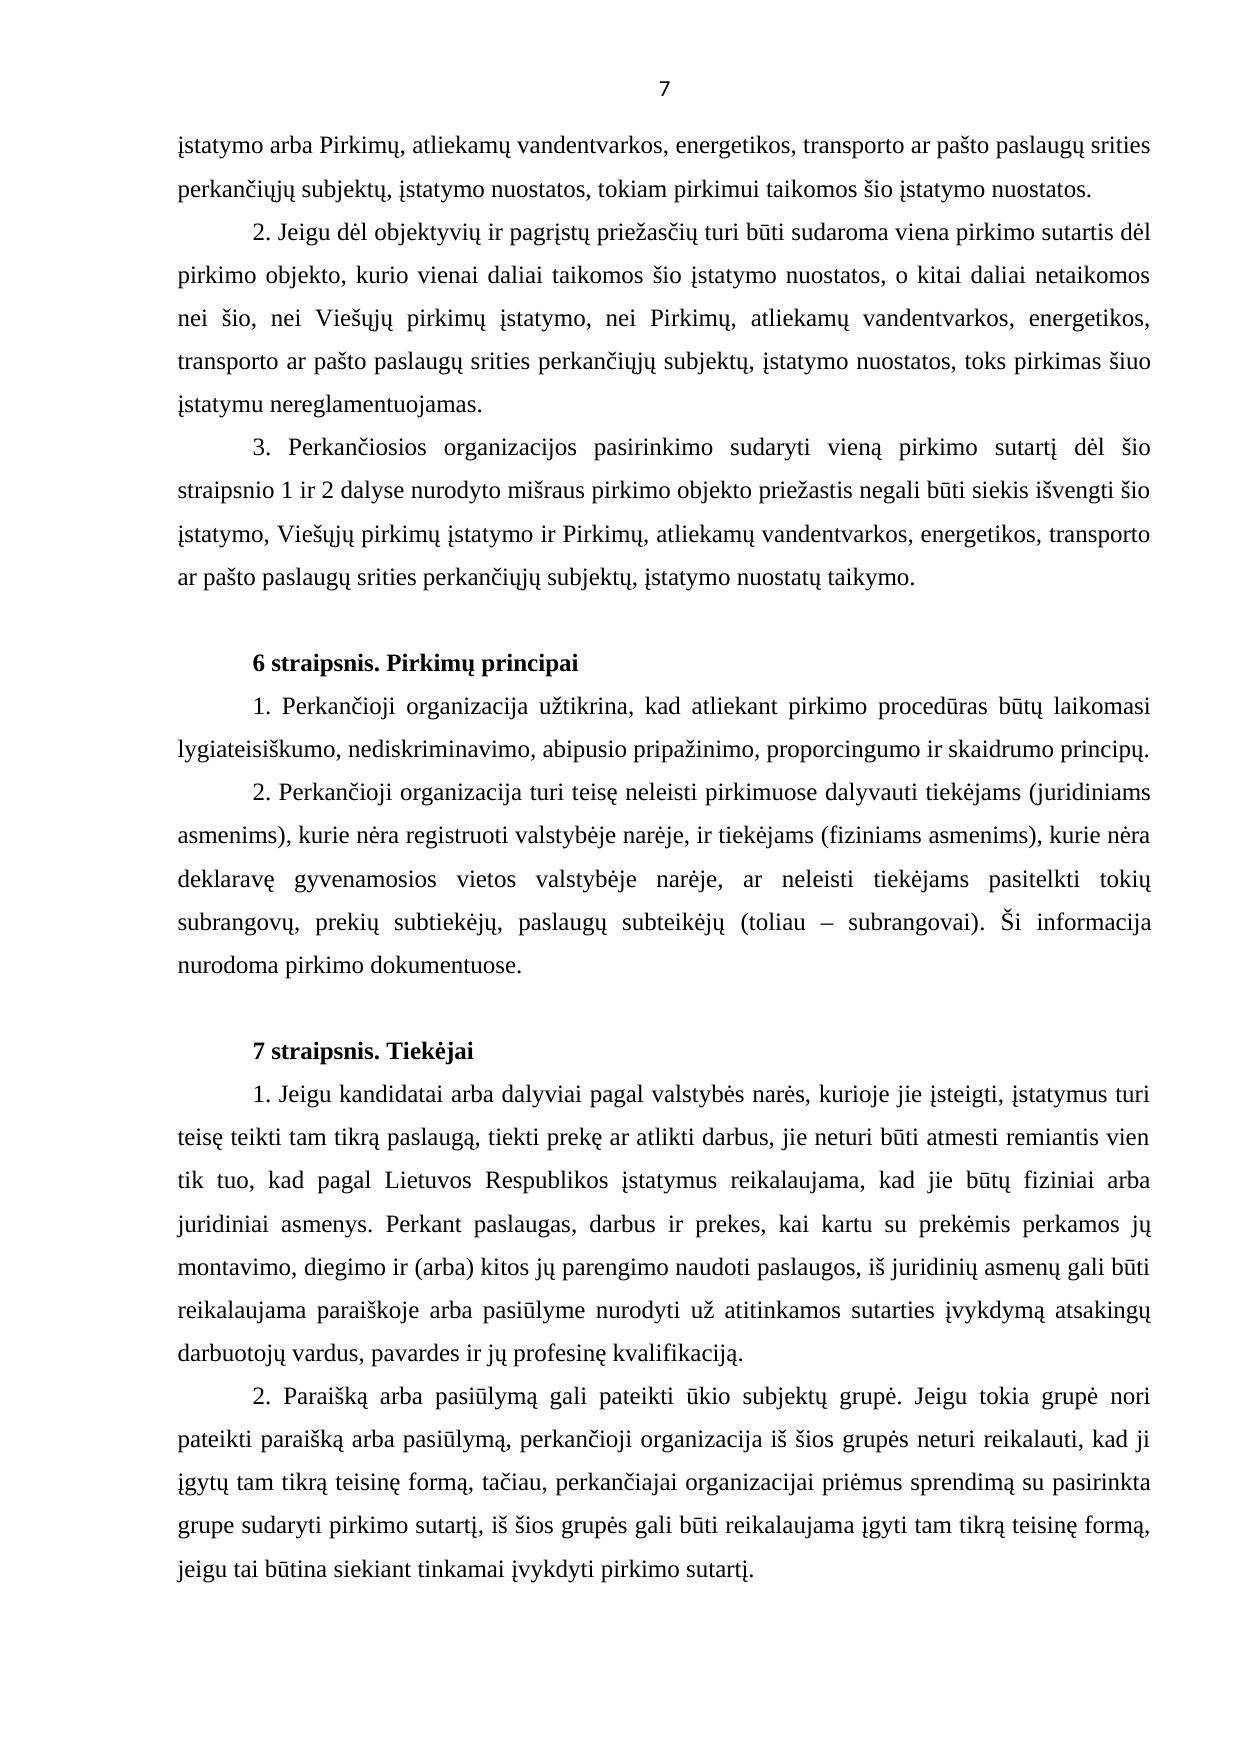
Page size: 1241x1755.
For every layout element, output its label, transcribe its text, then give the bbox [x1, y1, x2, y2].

text 7 straipsnis. Tiekėjai [177, 1036, 1152, 1065]
text 2. Paraišką arba pasiūlymą gali pateikti ūkio subjektų grupė. Jeigu tokia grupė nori pateikti paraišką arba pasiūlymą, perkančioji organizacija iš šios grupės neturi reikalauti, kad ji įgytų tam tikrą teisinę formą, tačiau, perkančiajai organizacijai priėmus sprendimą su pasirinkta grupe sudaryti pirkimo sutartį, iš šios grupės gali būti reikalaujama įgyti tam tikrą teisinę formą, jeigu tai būtina siekiant tinkamai įvykdyti pirkimo sutartį. [177, 1381, 1152, 1582]
text 6 straipsnis. Pirkimų principai [177, 648, 1152, 677]
text 2. Jeigu dėl objektyvių ir pagrįstų priežasčių turi būti sudaroma viena pirkimo sutartis dėl pirkimo objekto, kurio vienai daliai taikomos šio įstatymo nuostatos, o kitai daliai netaikomos nei šio, nei Viešųjų pirkimų įstatymo, nei Pirkimų, atliekamų vandentvarkos, energetikos, transporto ar pašto paslaugų srities perkančiųjų subjektų, įstatymo nuostatos, toks pirkimas šiuo įstatymu nereglamentuojamas. [177, 217, 1152, 418]
text 1. Perkančioji organizacija užtikrina, kad atliekant pirkimo procedūras būtų laikomasi lygiateisiškumo, nediskriminavimo, abipusio pripažinimo, proporcingumo ir skaidrumo principų. [177, 691, 1152, 763]
text 2. Perkančioji organizacija turi teisę neleisti pirkimuose dalyvauti tiekėjams (juridiniams asmenims), kurie nėra registruoti valstybėje narėje, ir tiekėjams (fiziniams asmenims), kurie nėra deklaravę gyvenamosios vietos valstybėje narėje, ar neleisti tiekėjams pasitelkti tokių subrangovų, prekių subtiekėjų, paslaugų subteikėjų (toliau – subrangovai). Ši informacija nurodoma pirkimo dokumentuose. [177, 777, 1152, 979]
text 3. Perkančiosios organizacijos pasirinkimo sudaryti vieną pirkimo sutartį dėl šio straipsnio 1 ir 2 dalyse nurodyto mišraus pirkimo objekto priežastis negali būti siekis išvengti šio įstatymo, Viešųjų pirkimų įstatymo ir Pirkimų, atliekamų vandentvarkos, energetikos, transporto ar pašto paslaugų srities perkančiųjų subjektų, įstatymo nuostatų taikymo. [177, 432, 1152, 591]
text įstatymo arba Pirkimų, atliekamų vandentvarkos, energetikos, transporto ar pašto paslaugų srities perkančiųjų subjektų, įstatymo nuostatos, tokiam pirkimui taikomos šio įstatymo nuostatos. [177, 131, 1152, 202]
text 1. Jeigu kandidatai arba dalyviai pagal valstybės narės, kurioje jie įsteigti, įstatymus turi teisę teikti tam tikrą paslaugą, tiekti prekę ar atlikti darbus, jie neturi būti atmesti remiantis vien tik tuo, kad pagal Lietuvos Respublikos įstatymus reikalaujama, kad jie būtų fiziniai arba juridiniai asmenys. Perkant paslaugas, darbus ir prekes, kai kartu su prekėmis perkamos jų montavimo, diegimo ir (arba) kitos jų parengimo naudoti paslaugos, iš juridinių asmenų gali būti reikalaujama paraiškoje arba pasiūlyme nurodyti už atitinkamos sutarties įvykdymą atsakingų darbuotojų vardus, pavardes ir jų profesinę kvalifikaciją. [177, 1079, 1152, 1367]
